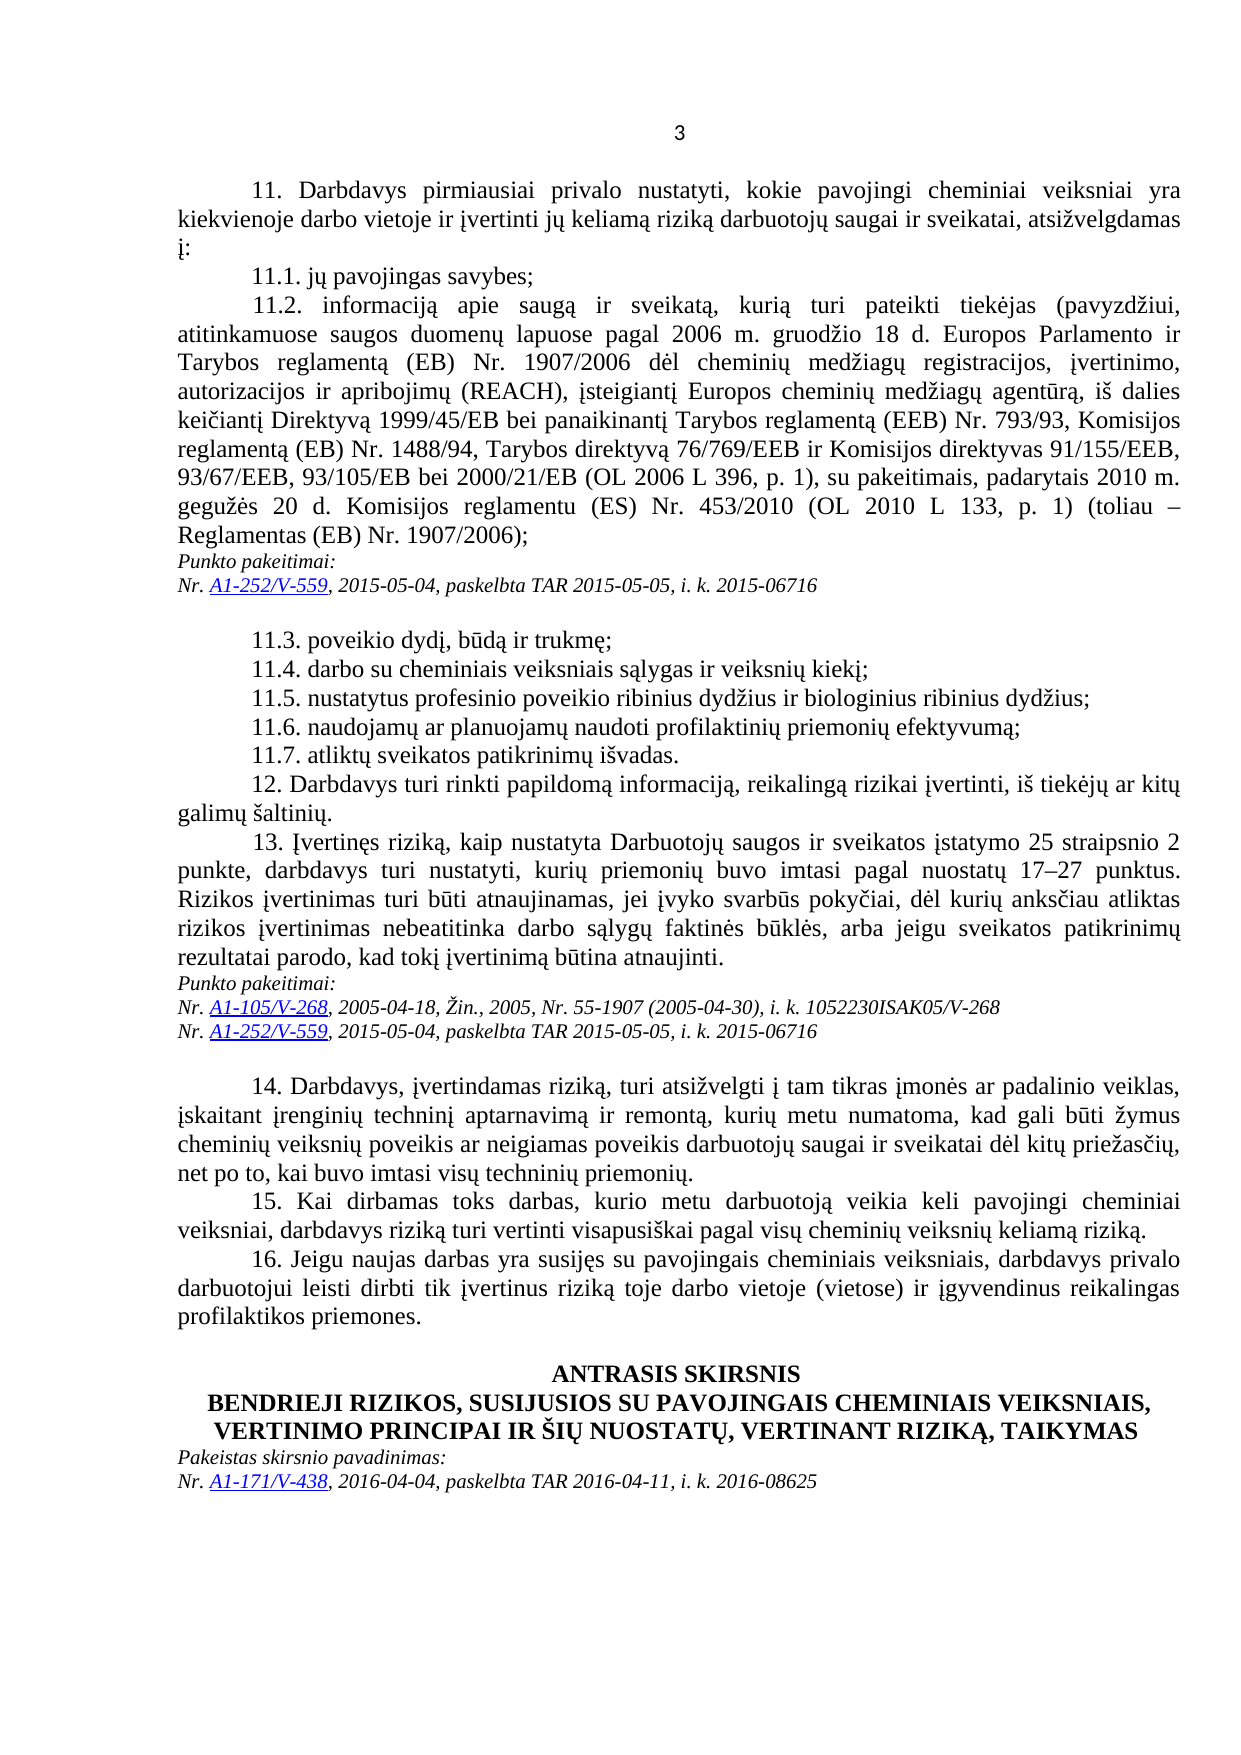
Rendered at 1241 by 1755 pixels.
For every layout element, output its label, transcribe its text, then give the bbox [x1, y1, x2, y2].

text 11.4. darbo su cheminiais veiksniais sąlygas ir veiksnių kiekį; [177, 654, 1181, 683]
text 15. Kai dirbamas toks darbas, kurio metu darbuotoją veikia keli pavojingi cheminiai veiksniai, darbdavys riziką turi vertinti visapusiškai pagal visų cheminių veiksnių keliamą riziką. [177, 1186, 1181, 1244]
text Punkto pakeitimai: [177, 971, 1181, 994]
text Nr. A1-171/V-438, 2016-04-04, paskelbta TAR 2016-04-11, i. k. 2016-08625 [177, 1469, 1181, 1493]
text 14. Darbdavys, įvertindamas riziką, turi atsižvelgti į tam tikras įmonės ar padalinio veiklas, įskaitant įrenginių techninį aptarnavimą ir remontą, kurių metu numatoma, kad gali būti žymus cheminių veiksnių poveikis ar neigiamas poveikis darbuotojų saugai ir sveikatai dėl kitų priežasčių, net po to, kai buvo imtasi visų techninių priemonių. [177, 1071, 1181, 1186]
text Nr. A1-105/V-268, 2005-04-18, Žin., 2005, Nr. 55-1907 (2005-04-30), i. k. 1052230ISAK05/V-268 [177, 994, 1181, 1019]
text 12. Darbdavys turi rinkti papildomą informaciją, reikalingą rizikai įvertinti, iš tiekėjų ar kitų galimų šaltinių. [177, 769, 1181, 827]
text ANTRASIS SKIRSNIS BENDRIEJI RIZIKOS, SUSIJUSIOS SU PAVOJINGAIS CHEMINIAIS VEIKSNIAIS, VERTINIMO PRINCIPAI IR ŠIŲ NUOSTATŲ, VERTINANT RIZIKĄ, TAIKYMAS [177, 1359, 1181, 1445]
text Pakeistas skirsnio pavadinimas: [177, 1445, 1181, 1469]
text 11.2. informaciją apie saugą ir sveikatą, kurią turi pateikti tiekėjas (pavyzdžiui, atitinkamuose saugos duomenų lapuose pagal 2006 m. gruodžio 18 d. Europos Parlamento ir Tarybos reglamentą (EB) Nr. 1907/2006 dėl cheminių medžiagų registracijos, įvertinimo, autorizacijos ir apribojimų (REACH), įsteigiantį Europos cheminių medžiagų agentūrą, iš dalies keičiantį Direktyvą 1999/45/EB bei panaikinantį Tarybos reglamentą (EEB) Nr. 793/93, Komisijos reglamentą (EB) Nr. 1488/94, Tarybos direktyvą 76/769/EEB ir Komisijos direktyvas 91/155/EEB, 93/67/EEB, 93/105/EB bei 2000/21/EB (OL 2006 L 396, p. 1), su pakeitimais, padarytais 2010 m. gegužės 20 d. Komisijos reglamentu (ES) Nr. 453/2010 (OL 2010 L 133, p. 1) (toliau – Reglamentas (EB) Nr. 1907/2006); [177, 290, 1181, 549]
text 11. Darbdavys pirmiausiai privalo nustatyti, kokie pavojingi cheminiai veiksniai yra kiekvienoje darbo vietoje ir įvertinti jų keliamą riziką darbuotojų saugai ir sveikatai, atsižvelgdamas į: [177, 175, 1181, 261]
text 11.3. poveikio dydį, būdą ir trukmę; [177, 626, 1181, 654]
text 11.7. atliktų sveikatos patikrinimų išvadas. [177, 741, 1181, 769]
text Nr. A1-252/V-559, 2015-05-04, paskelbta TAR 2015-05-05, i. k. 2015-06716 [177, 573, 1181, 597]
text 13. Įvertinęs riziką, kaip nustatyta Darbuotojų saugos ir sveikatos įstatymo 25 straipsnio 2 punkte, darbdavys turi nustatyti, kurių priemonių buvo imtasi pagal nuostatų 17–27 punktus. Rizikos įvertinimas turi būti atnaujinamas, jei įvyko svarbūs pokyčiai, dėl kurių anksčiau atliktas rizikos įvertinimas nebeatitinka darbo sąlygų faktinės būklės, arba jeigu sveikatos patikrinimų rezultatai parodo, kad tokį įvertinimą būtina atnaujinti. [177, 827, 1181, 971]
text Punkto pakeitimai: [177, 549, 1181, 573]
text 11.1. jų pavojingas savybes; [177, 261, 1181, 290]
text 11.6. naudojamų ar planuojamų naudoti profilaktinių priemonių efektyvumą; [177, 712, 1181, 741]
text Nr. A1-252/V-559, 2015-05-04, paskelbta TAR 2015-05-05, i. k. 2015-06716 [177, 1019, 1181, 1043]
text 16. Jeigu naujas darbas yra susijęs su pavojingais cheminiais veiksniais, darbdavys privalo darbuotojui leisti dirbti tik įvertinus riziką toje darbo vietoje (vietose) ir įgyvendinus reikalingas profilaktikos priemones. [177, 1244, 1181, 1330]
text 11.5. nustatytus profesinio poveikio ribinius dydžius ir biologinius ribinius dydžius; [177, 683, 1181, 712]
